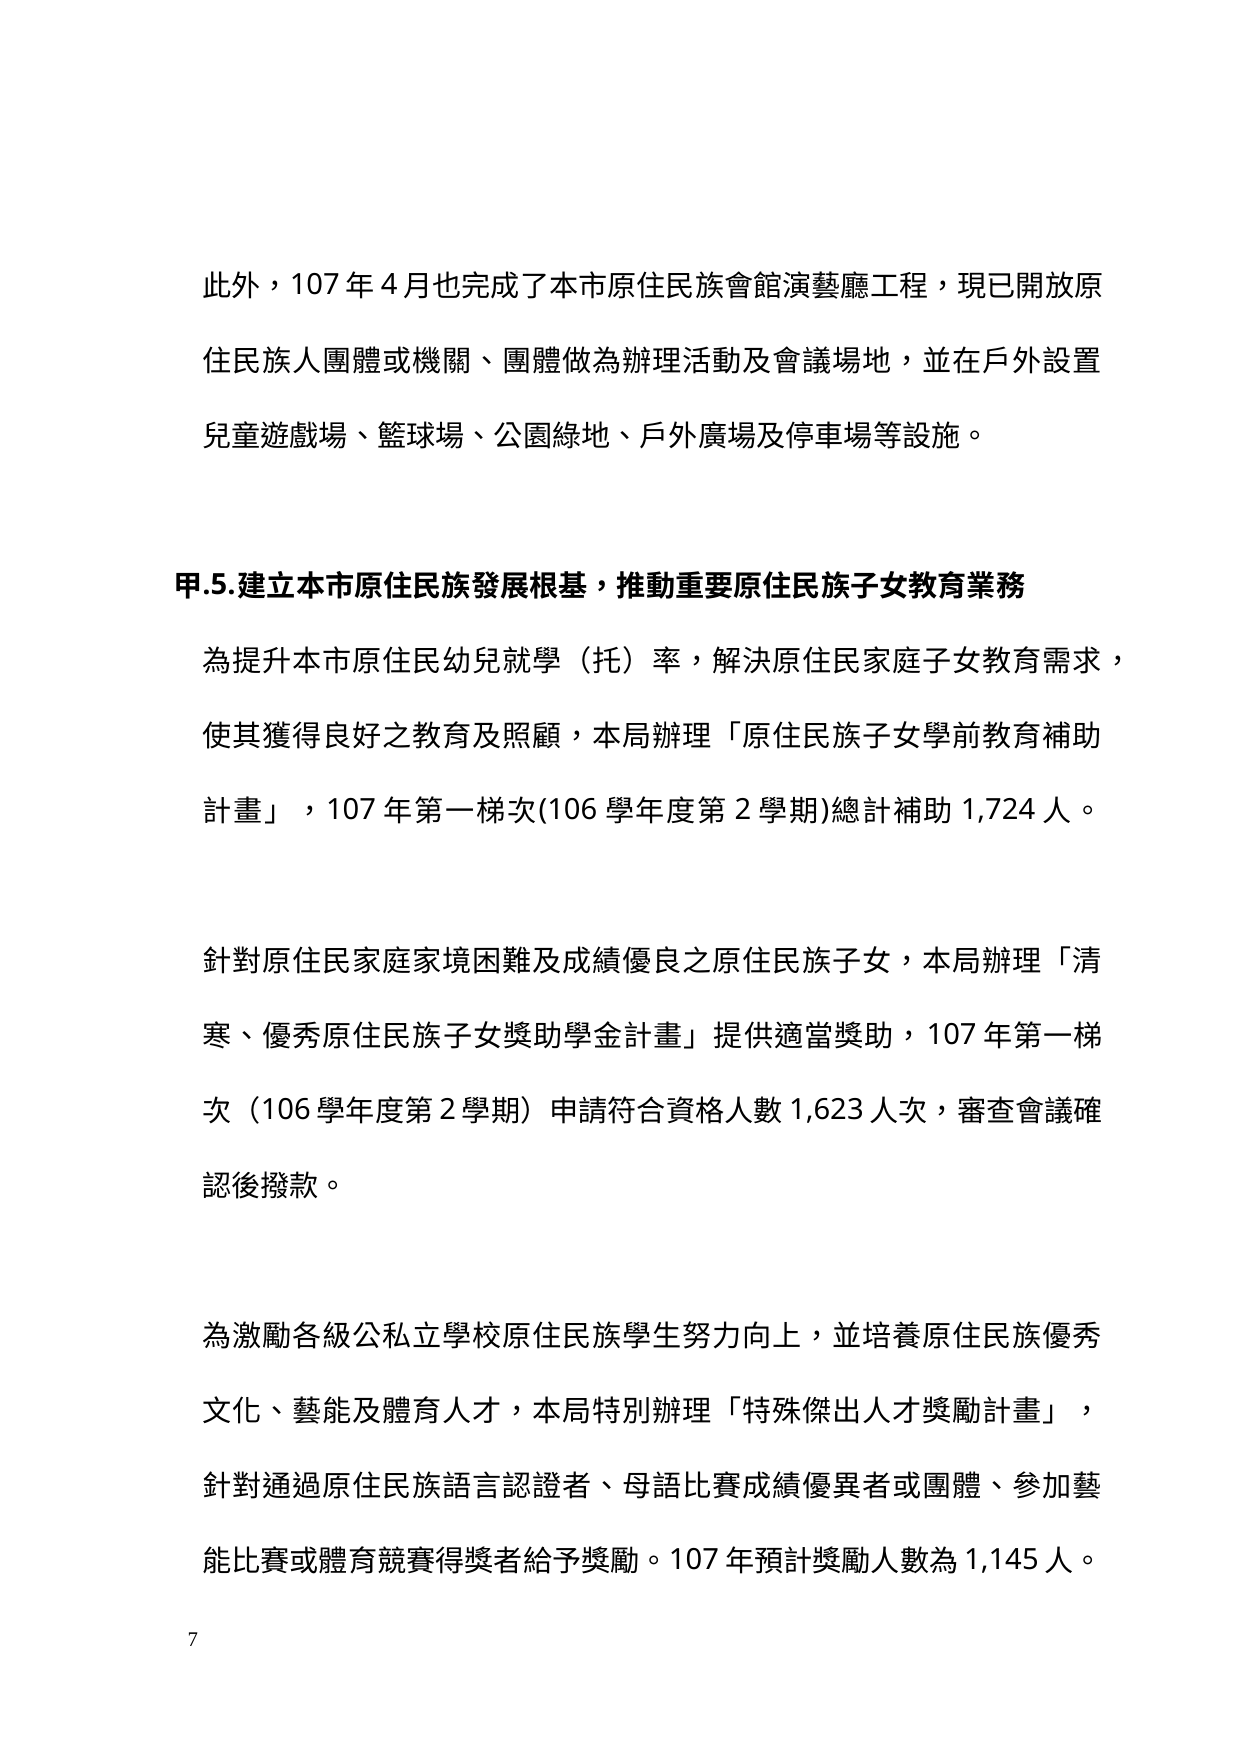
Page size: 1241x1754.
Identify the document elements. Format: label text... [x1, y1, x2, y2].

text 此外，107年4月也完成了本市原住民族會館演藝廳工程，現已開放原住民族人團體或機關、團體做為辦理活動及會議場地，並在戶外設置兒童遊戲場、籃球場、公園綠地、戶外廣場及停車場等設施。 [202, 239, 1103, 464]
list 建立本市原住民族發展根基，推動重要原住民族子女教育業務 [173, 539, 1103, 614]
text 針對原住民家庭家境困難及成績優良之原住民族子女，本局辦理「清寒、優秀原住民族子女獎助學金計畫」提供適當獎助，107年第一梯次（106學年度第2學期）申請符合資格人數1,623人次，審查會議確認後撥款。 [202, 914, 1103, 1214]
text 為激勵各級公私立學校原住民族學生努力向上，並培養原住民族優秀文化、藝能及體育人才，本局特別辦理「特殊傑出人才獎勵計畫」，針對通過原住民族語言認證者、母語比賽成績優異者或團體、參加藝能比賽或體育競賽得獎者給予獎勵。107年預計獎勵人數為1,145人。 [202, 1289, 1103, 1589]
text 為提升本市原住民幼兒就學（托）率，解決原住民家庭子女教育需求，使其獲得良好之教育及照顧，本局辦理「原住民族子女學前教育補助計畫」，107年第一梯次(106學年度第2學期)總計補助1,724人。 [202, 614, 1103, 914]
